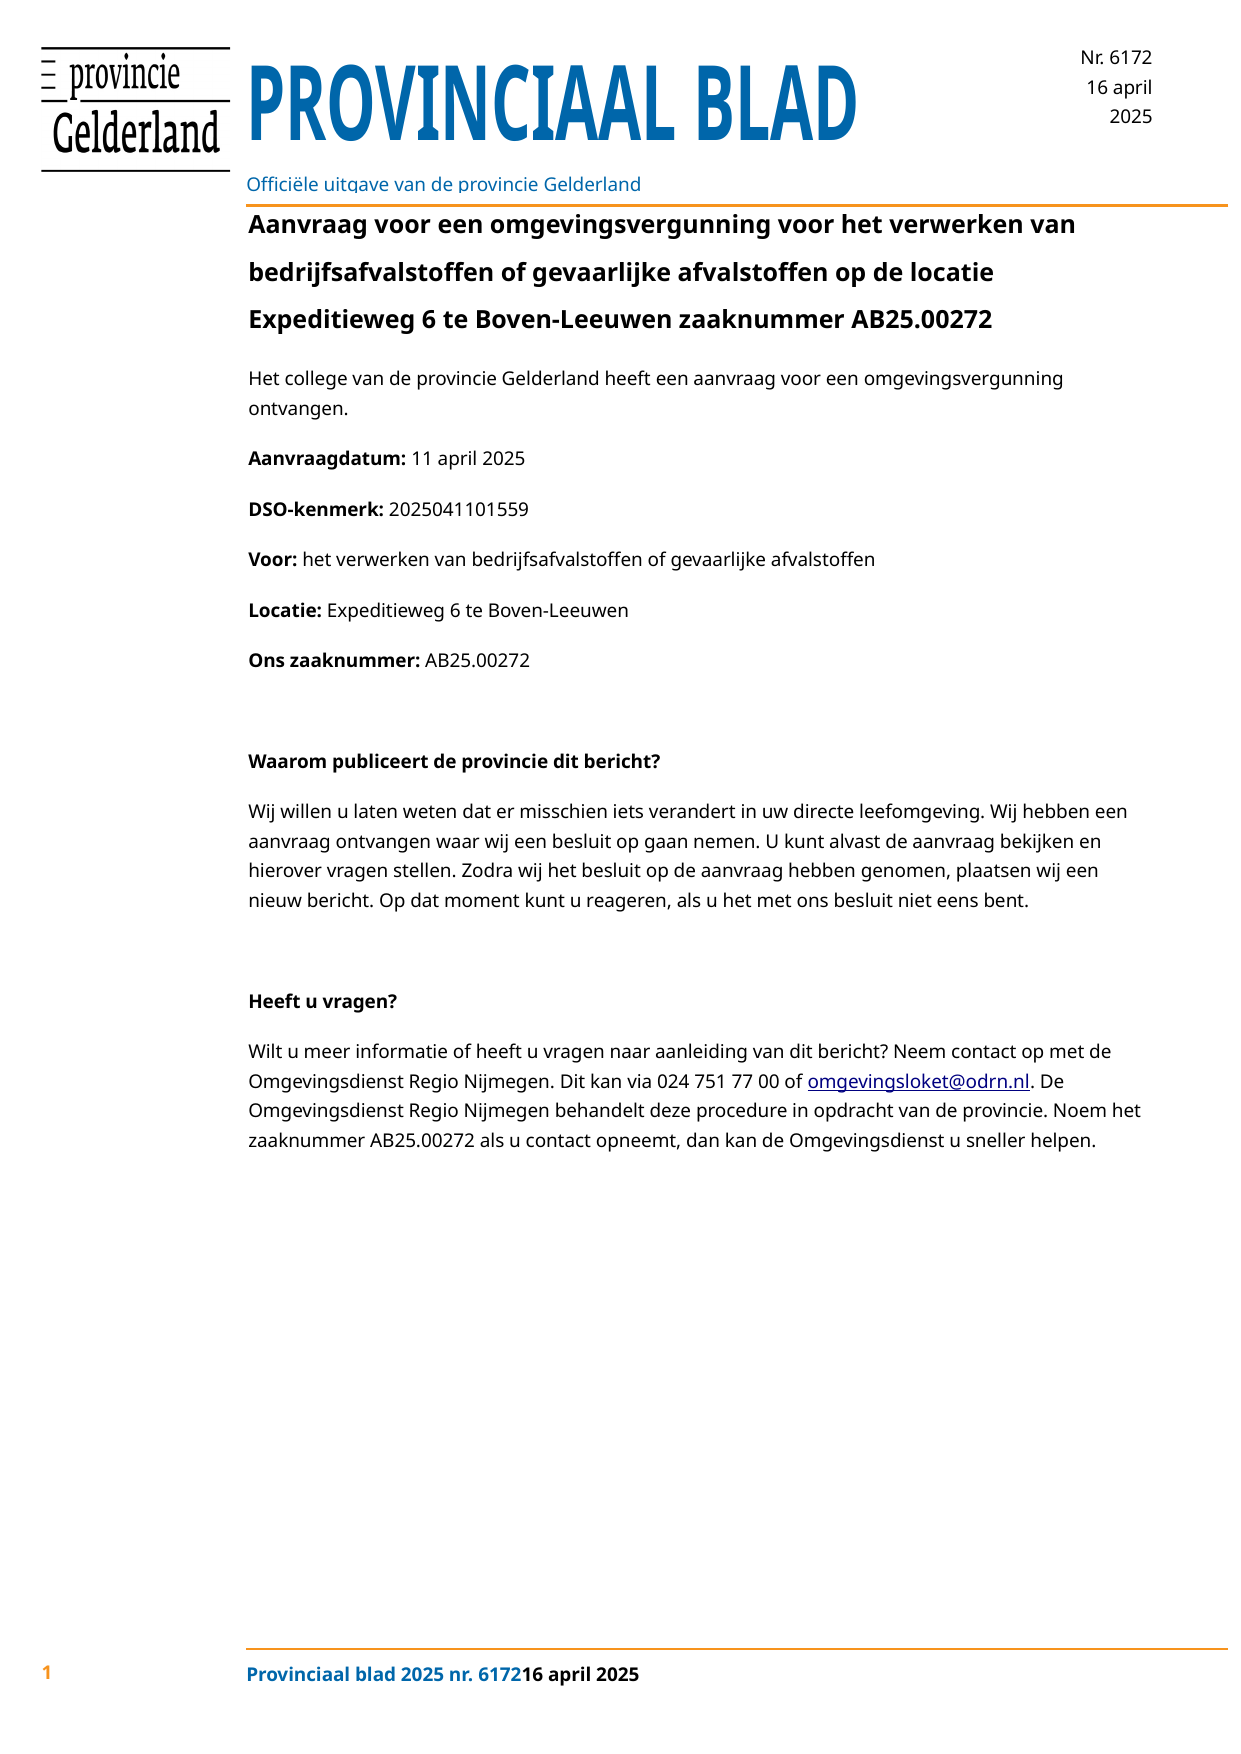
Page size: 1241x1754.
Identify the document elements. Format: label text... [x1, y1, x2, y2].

text Ons zaaknummer: AB25.00272 [248, 647, 1152, 673]
text Heeft u vragen? [248, 988, 1152, 1014]
text Wij willen u laten weten dat er misschien iets verandert in uw directe leefomgeving. Wij hebben een aanvraag ontvangen waar wij een besluit op gaan nemen. U kunt alvast de aanvraag bekijken en hierover vragen stellen. Zodra wij het besluit op de aanvraag hebben genomen, plaatsen wij een nieuw bericht. Op dat moment kunt u reageren, als u het met ons besluit niet eens bent. [248, 798, 1152, 913]
text Waarom publiceert de provincie dit bericht? [248, 748, 1152, 774]
text Voor: het verwerken van bedrijfsafvalstoffen of gevaarlijke afvalstoffen [248, 546, 1152, 572]
text Wilt u meer informatie of heeft u vragen naar aanleiding van dit bericht? Neem contact op met de Omgevingsdienst Regio Nijmegen. Dit kan via 024 751 77 00 of omgevingsloket@odrn.nl. De Omgevingsdienst Regio Nijmegen behandelt deze procedure in opdracht van de provincie. Noem het zaaknummer AB25.00272 als u contact opneemt, dan kan de Omgevingsdienst u sneller helpen. [248, 1038, 1152, 1153]
text Aanvraagdatum: 11 april 2025 [248, 446, 1152, 471]
picture [41, 47, 231, 172]
text Aanvraag voor een omgevingsvergunning voor het verwerken van bedrijfsafvalstoffen of gevaarlijke afvalstoffen op de locatie Expeditieweg 6 te Boven-Leeuwen zaaknummer AB25.00272 [248, 207, 1152, 336]
text Het college van de provincie Gelderland heeft een aanvraag voor een omgevingsvergunning ontvangen. [248, 366, 1152, 421]
text Locatie: Expeditieweg 6 te Boven-Leeuwen [248, 597, 1152, 622]
text DSO-kenmerk: 2025041101559 [248, 496, 1152, 522]
